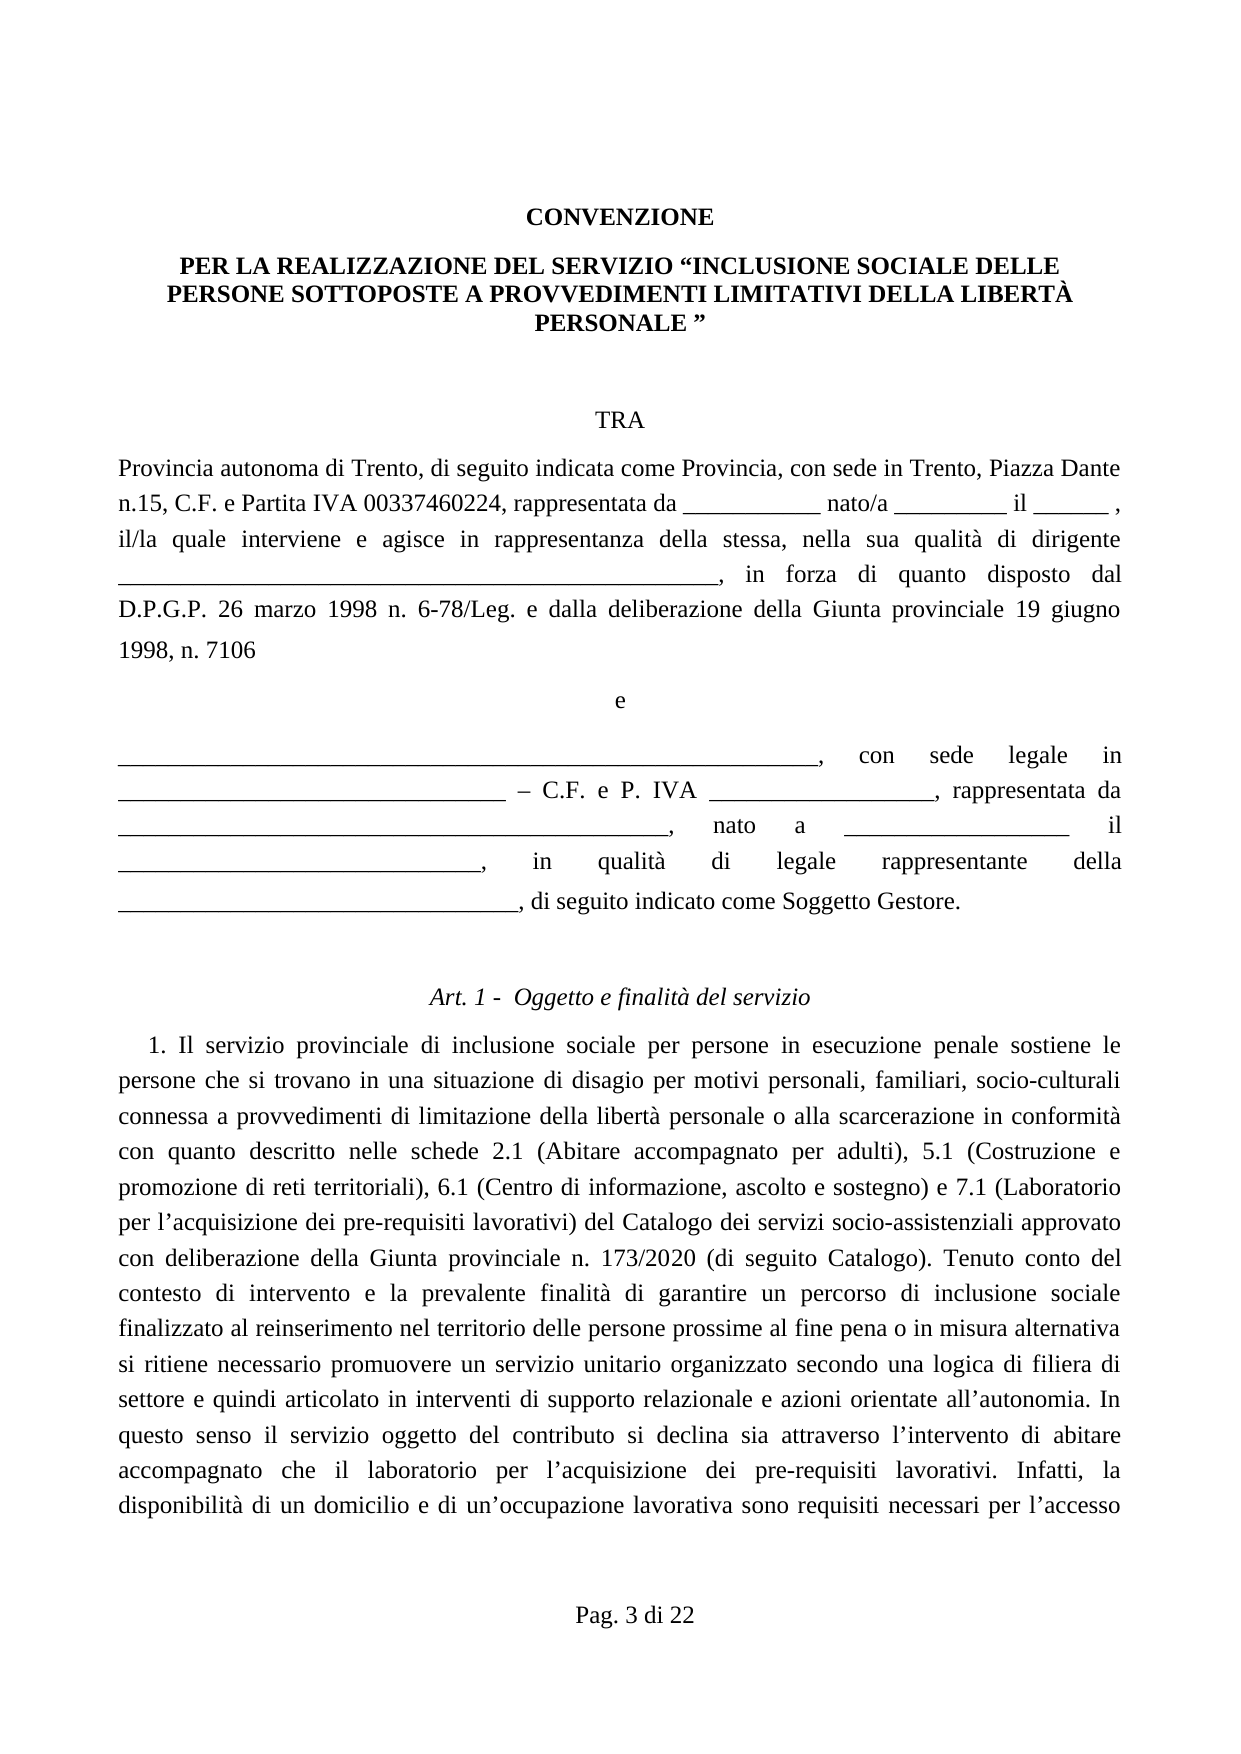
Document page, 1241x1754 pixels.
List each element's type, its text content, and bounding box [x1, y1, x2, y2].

text PER LA REALIZZAZIONE DEL SERVIZIO “INCLUSIONE SOCIALE DELLE PERSONE SOTTOPOSTE A PROVVEDIMENTI LIMITATIVI DELLA LIBERTÀ PERSONALE ” [118, 251, 1122, 337]
text CONVENZIONE [118, 202, 1122, 231]
subtitle Art. 1 - Oggetto e finalità del servizio [118, 982, 1122, 1011]
text Provincia autonoma di Trento, di seguito indicata come Provincia, con sede in Trento, Piazza Dante n.15, C.F. e Partita IVA 00337460224, rappresentata da ___________ nato/a _________ il ______ , il/la quale interviene e agisce in rappresentanza della stessa, nella sua qualità di dirigente ________________________________________________, in forza di quanto disposto dal D.P.G.P. 26 marzo 1998 n. 6-78/Leg. e dalla deliberazione della Giunta provinciale 19 giugno 1998, n. 7106 [118, 453, 1122, 665]
text 1. Il servizio provinciale di inclusione sociale per persone in esecuzione penale sostiene le persone che si trovano in una situazione di disagio per motivi personali, familiari, socio-culturali connessa a provvedimenti di limitazione della libertà personale o alla scarcerazione in conformità con quanto descritto nelle schede 2.1 (Abitare accompagnato per adulti), 5.1 (Costruzione e promozione di reti territoriali), 6.1 (Centro di informazione, ascolto e sostegno) e 7.1 (Laboratorio per l’acquisizione dei pre-requisiti lavorativi) del Catalogo dei servizi socio-assistenziali approvato con deliberazione della Giunta provinciale n. 173/2020 (di seguito Catalogo). Tenuto conto del contesto di intervento e la prevalente finalità di garantire un percorso di inclusione sociale finalizzato al reinserimento nel territorio delle persone prossime al fine pena o in misura alternativa si ritiene necessario promuovere un servizio unitario organizzato secondo una logica di filiera di settore e quindi articolato in interventi di supporto relazionale e azioni orientate all’autonomia. In questo senso il servizio oggetto del contributo si declina sia attraverso l’intervento di abitare accompagnato che il laboratorio per l’acquisizione dei pre-requisiti lavorativi. Infatti, la disponibilità di un domicilio e di un’occupazione lavorativa sono requisiti necessari per l’accesso [118, 1030, 1122, 1526]
text TRA [118, 405, 1122, 433]
text ________________________________________________________, con sede legale in _______________________________ – C.F. e P. IVA __________________, rappresentata da ____________________________________________, nato a __________________ il _____________________________, in qualità di legale rappresentante della ________________________________, di seguito indicato come Soggetto Gestore. [118, 740, 1122, 917]
text e [118, 685, 1122, 720]
